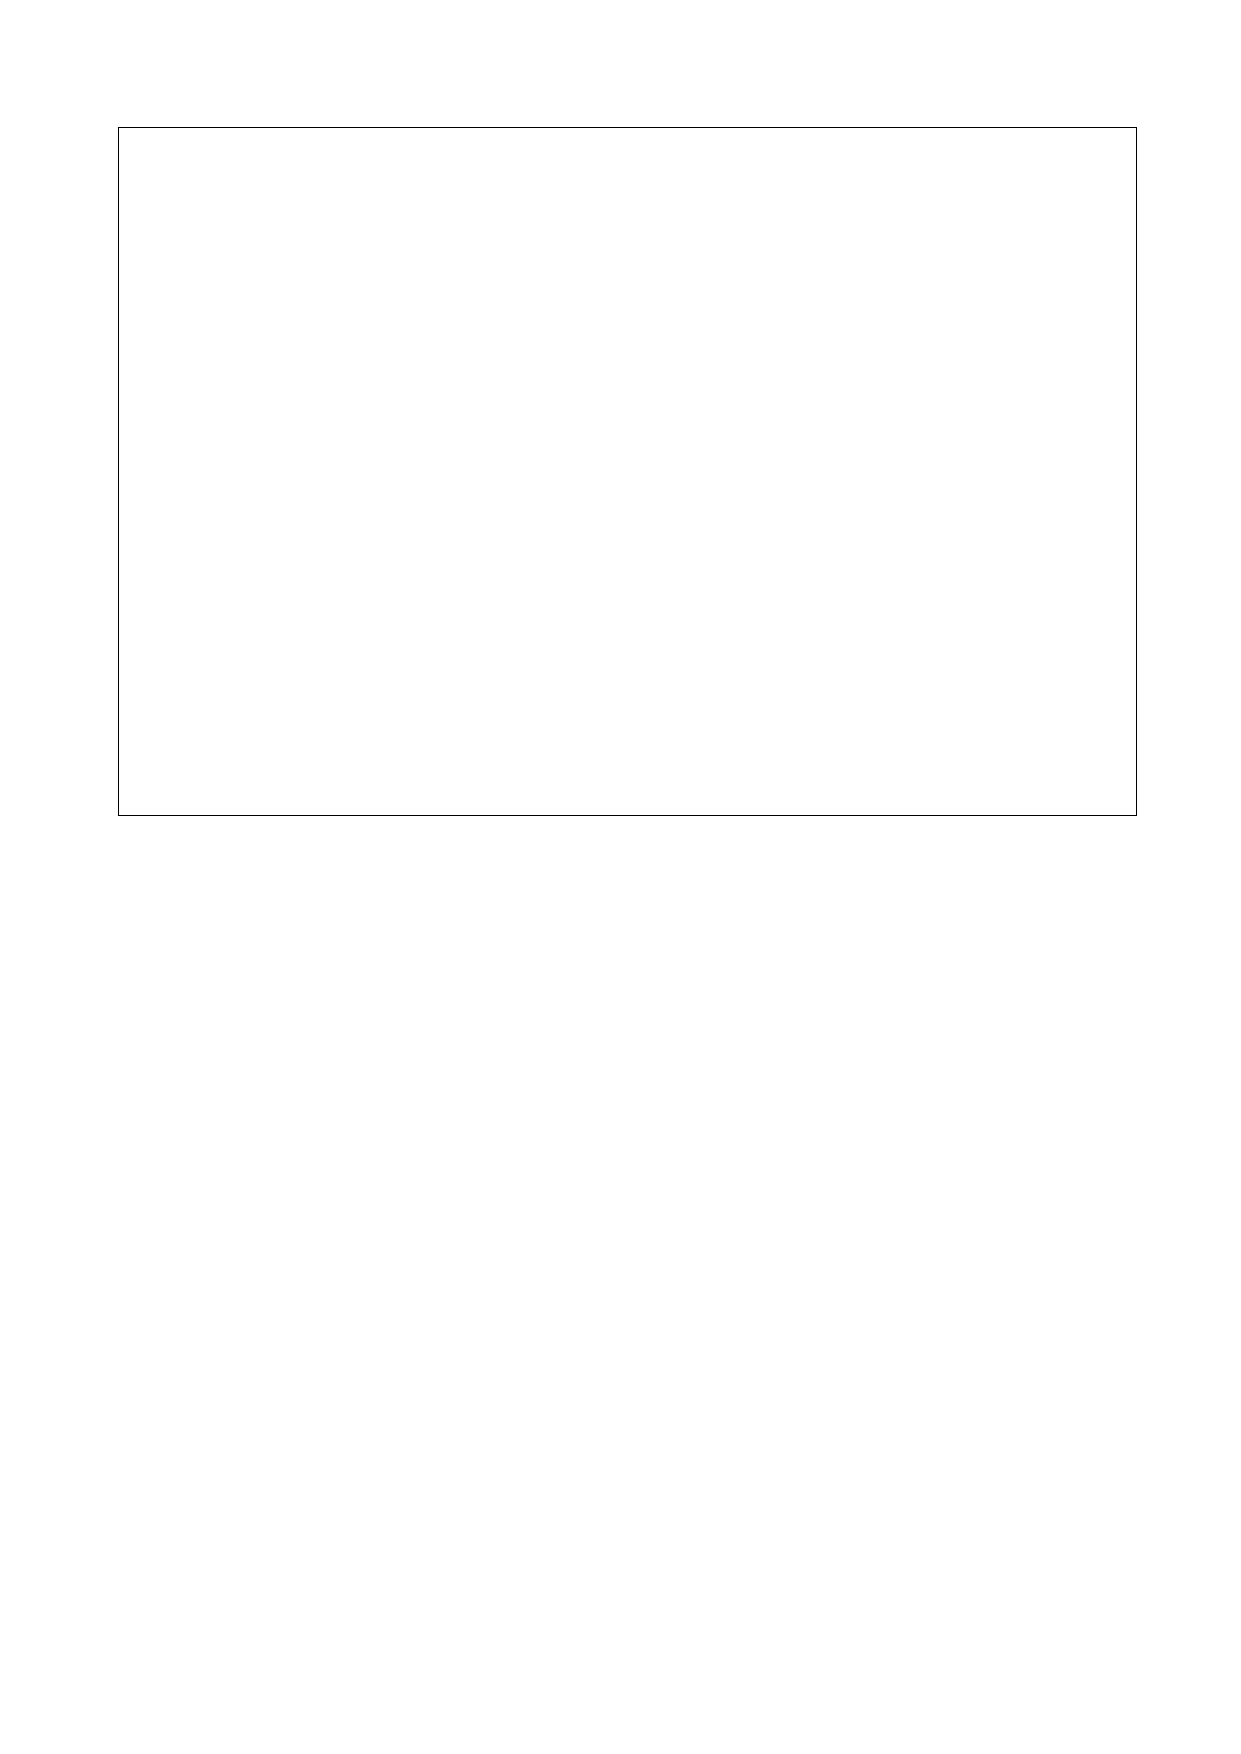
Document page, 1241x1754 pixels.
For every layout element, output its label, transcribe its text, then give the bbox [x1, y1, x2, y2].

table_header 郵局/華南銀行/玉山銀行--存簿正面影本黏貼處 帳號： 新聘任/首次申請之校外技藝指導老師需附老師本人帳戶存簿影本；若無上開金融機構帳戶，請附其他金融帳戶影本。 [119, 128, 1136, 814]
